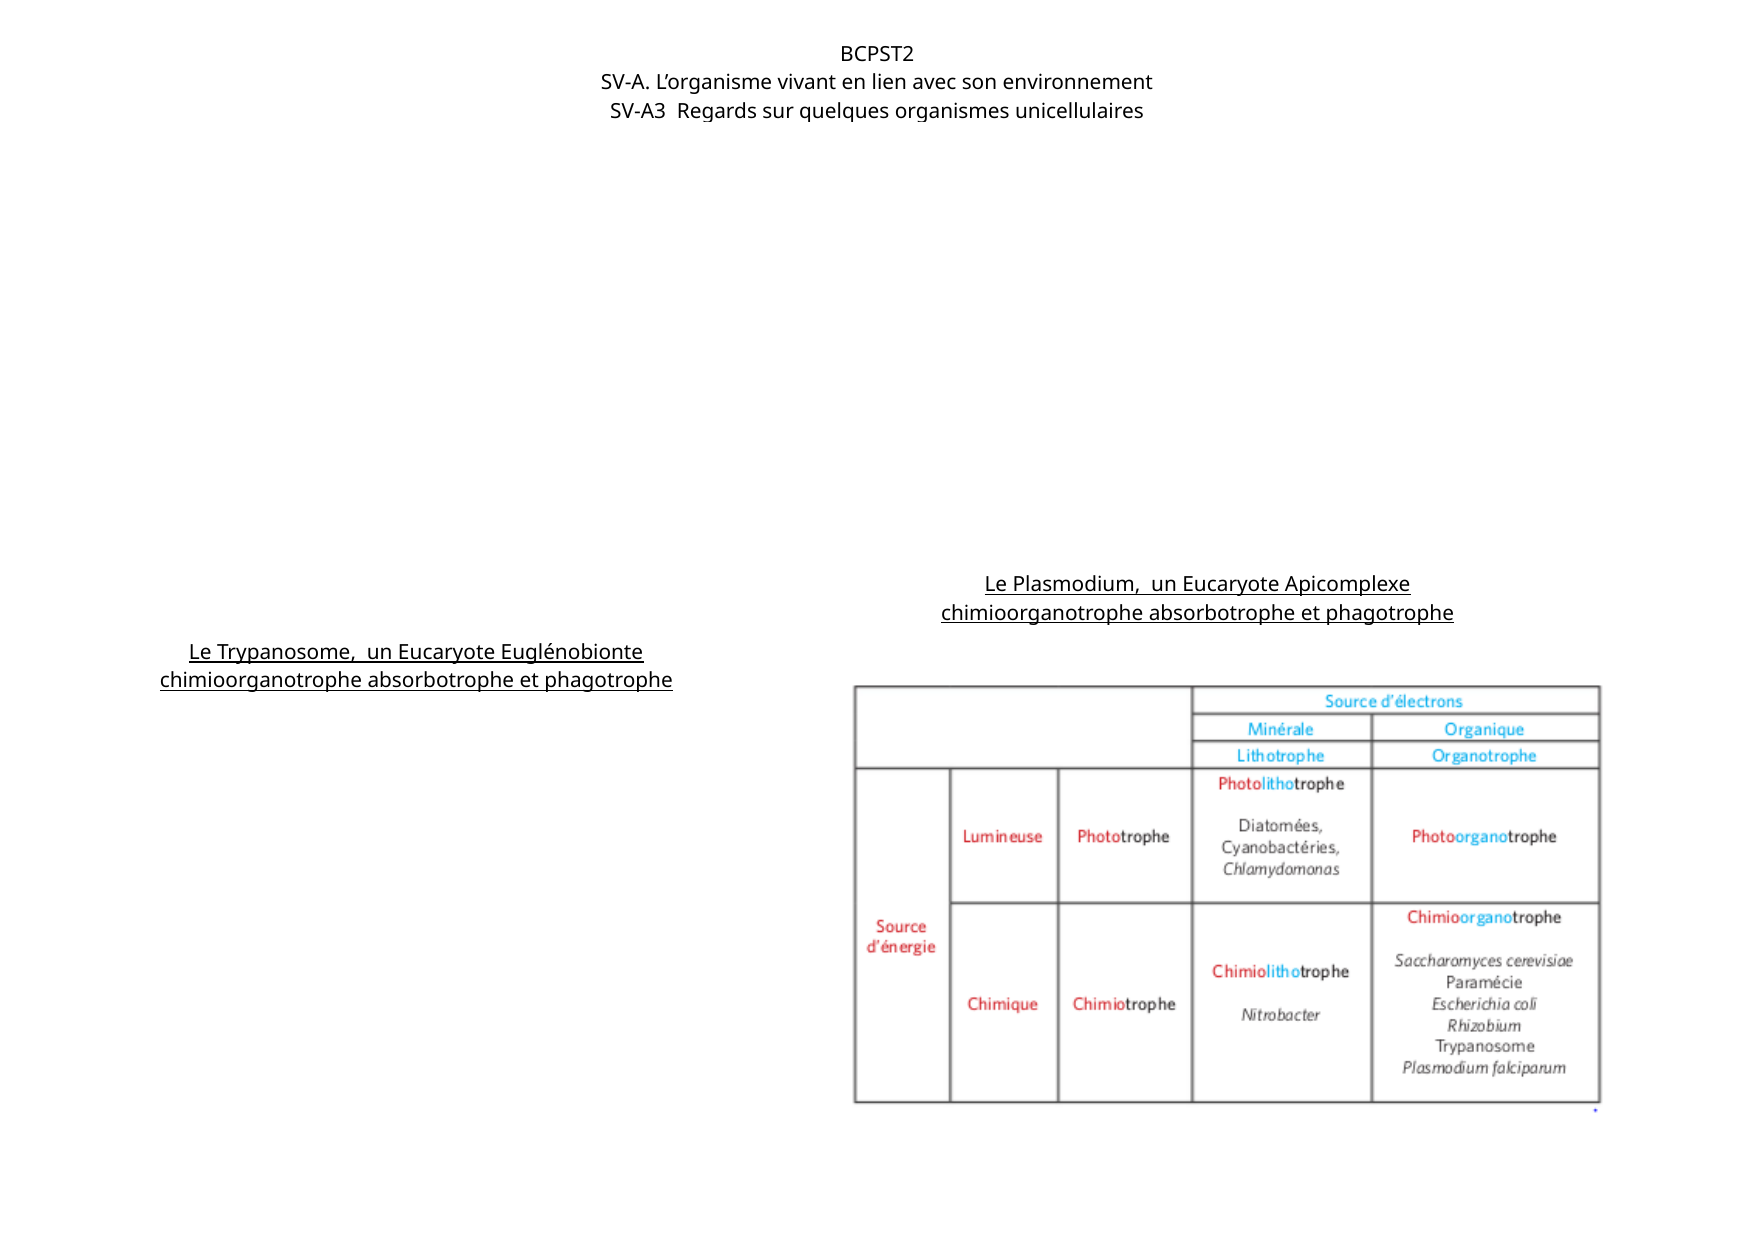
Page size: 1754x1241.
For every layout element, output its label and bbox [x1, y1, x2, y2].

picture [836, 665, 1603, 1113]
